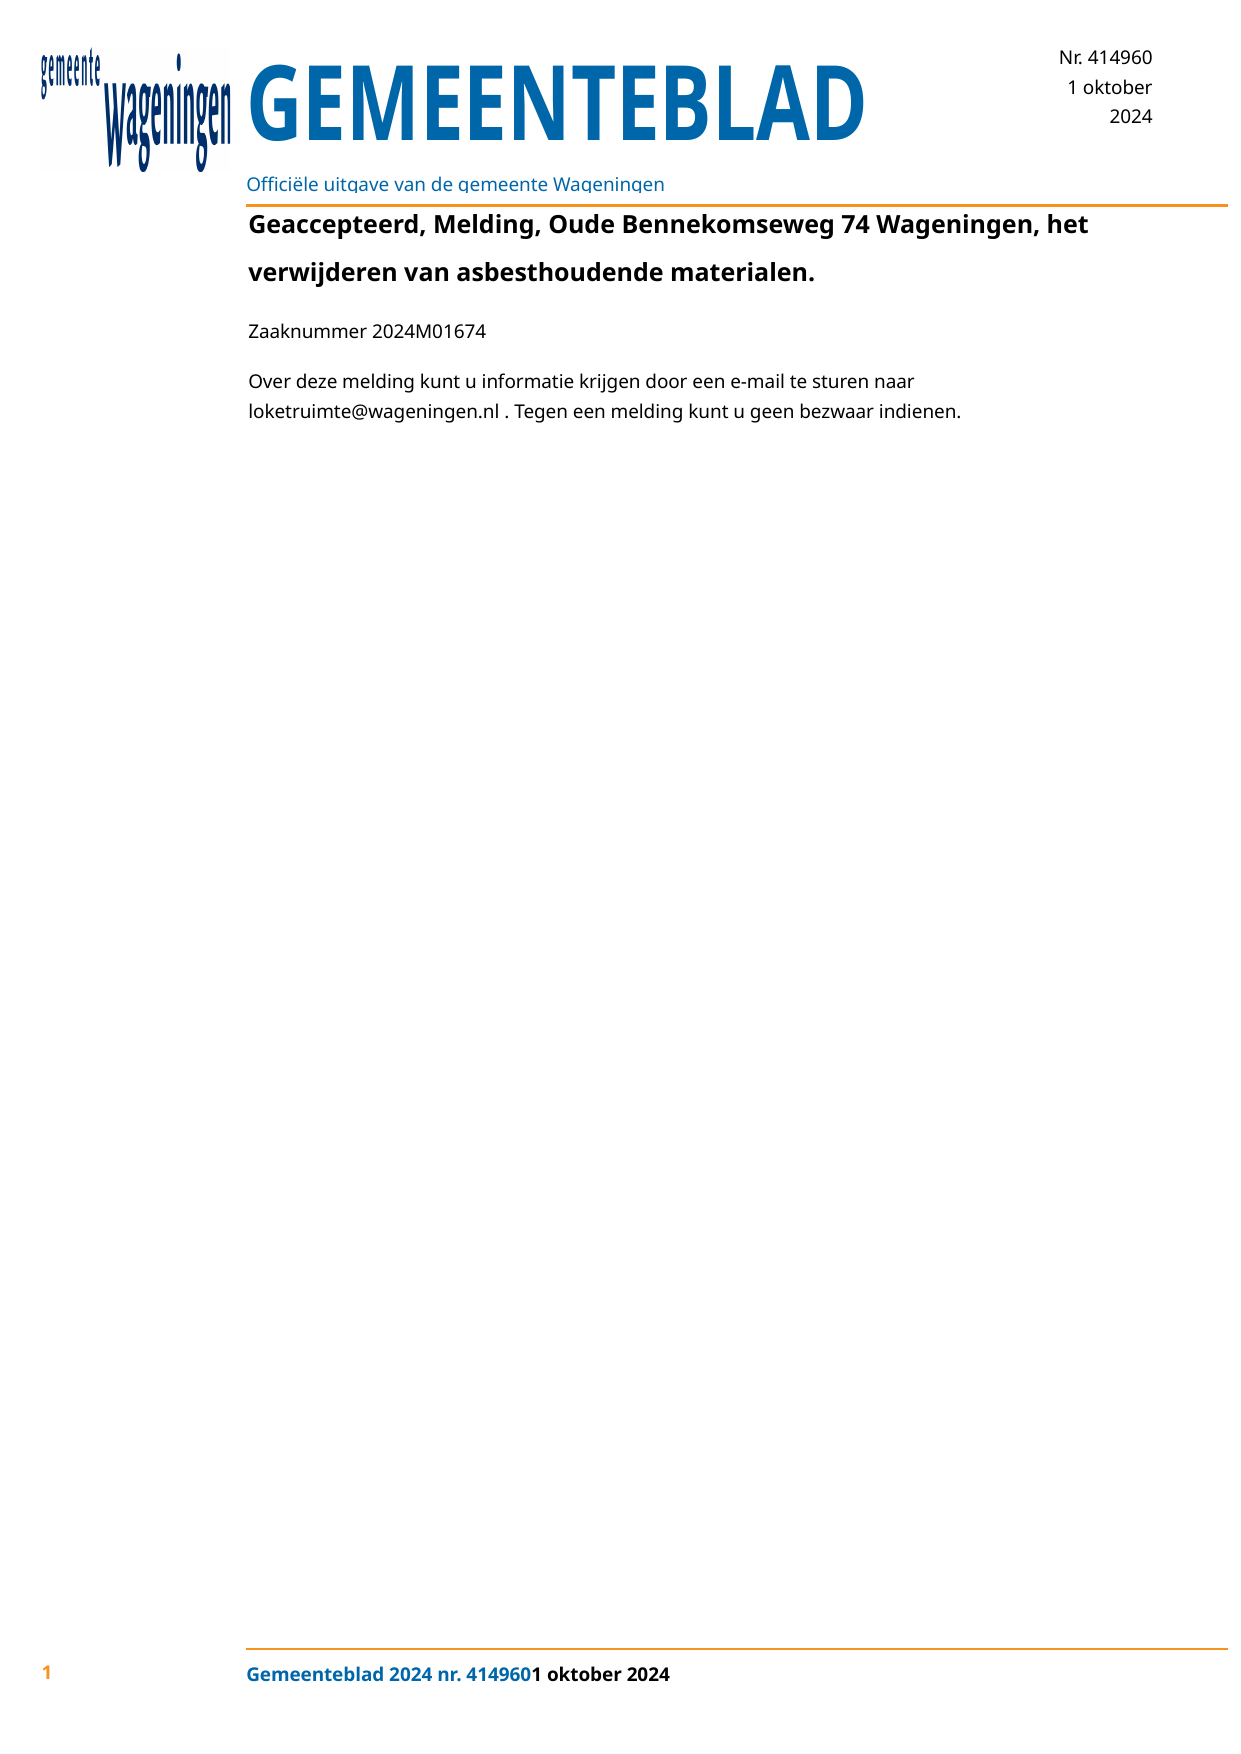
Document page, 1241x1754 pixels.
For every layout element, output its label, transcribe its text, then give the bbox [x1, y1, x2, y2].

text Over deze melding kunt u informatie krijgen door een e-mail te sturen naar loketruimte@wageningen.nl . Tegen een melding kunt u geen bezwaar indienen. [248, 368, 1152, 424]
picture [41, 47, 231, 172]
text Geaccepteerd, Melding, Oude Bennekomseweg 74 Wageningen, het verwijderen van asbesthoudende materialen. [248, 207, 1152, 288]
text Zaaknummer 2024M01674 [248, 318, 1152, 344]
